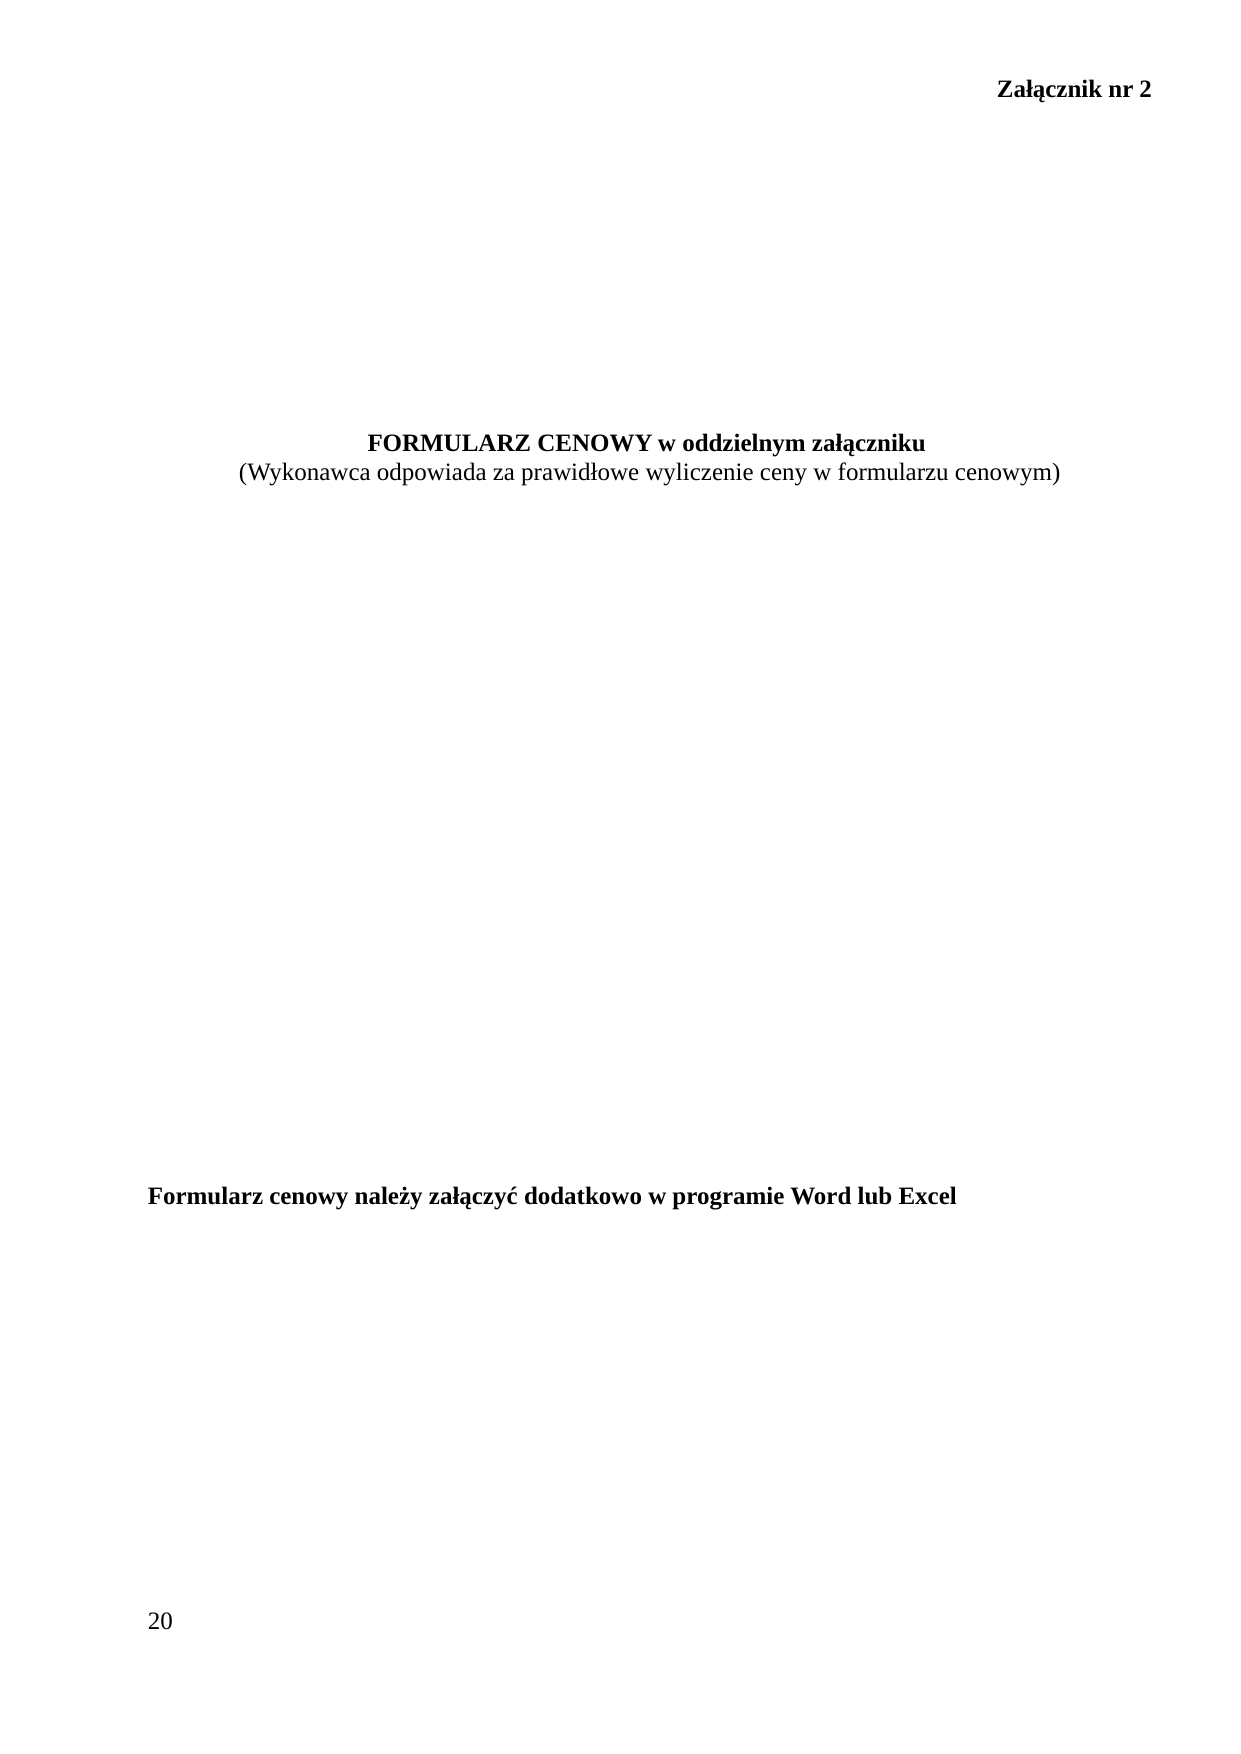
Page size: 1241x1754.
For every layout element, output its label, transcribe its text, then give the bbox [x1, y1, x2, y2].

text Formularz cenowy należy załączyć dodatkowo w programie Word lub Excel [148, 1181, 1219, 1210]
text FORMULARZ CENOWY w oddzielnym załączniku [148, 428, 1152, 457]
subtitle Załącznik nr 2 [148, 74, 1152, 102]
text (Wykonawca odpowiada za prawidłowe wyliczenie ceny w formularzu cenowym) [148, 457, 1152, 486]
